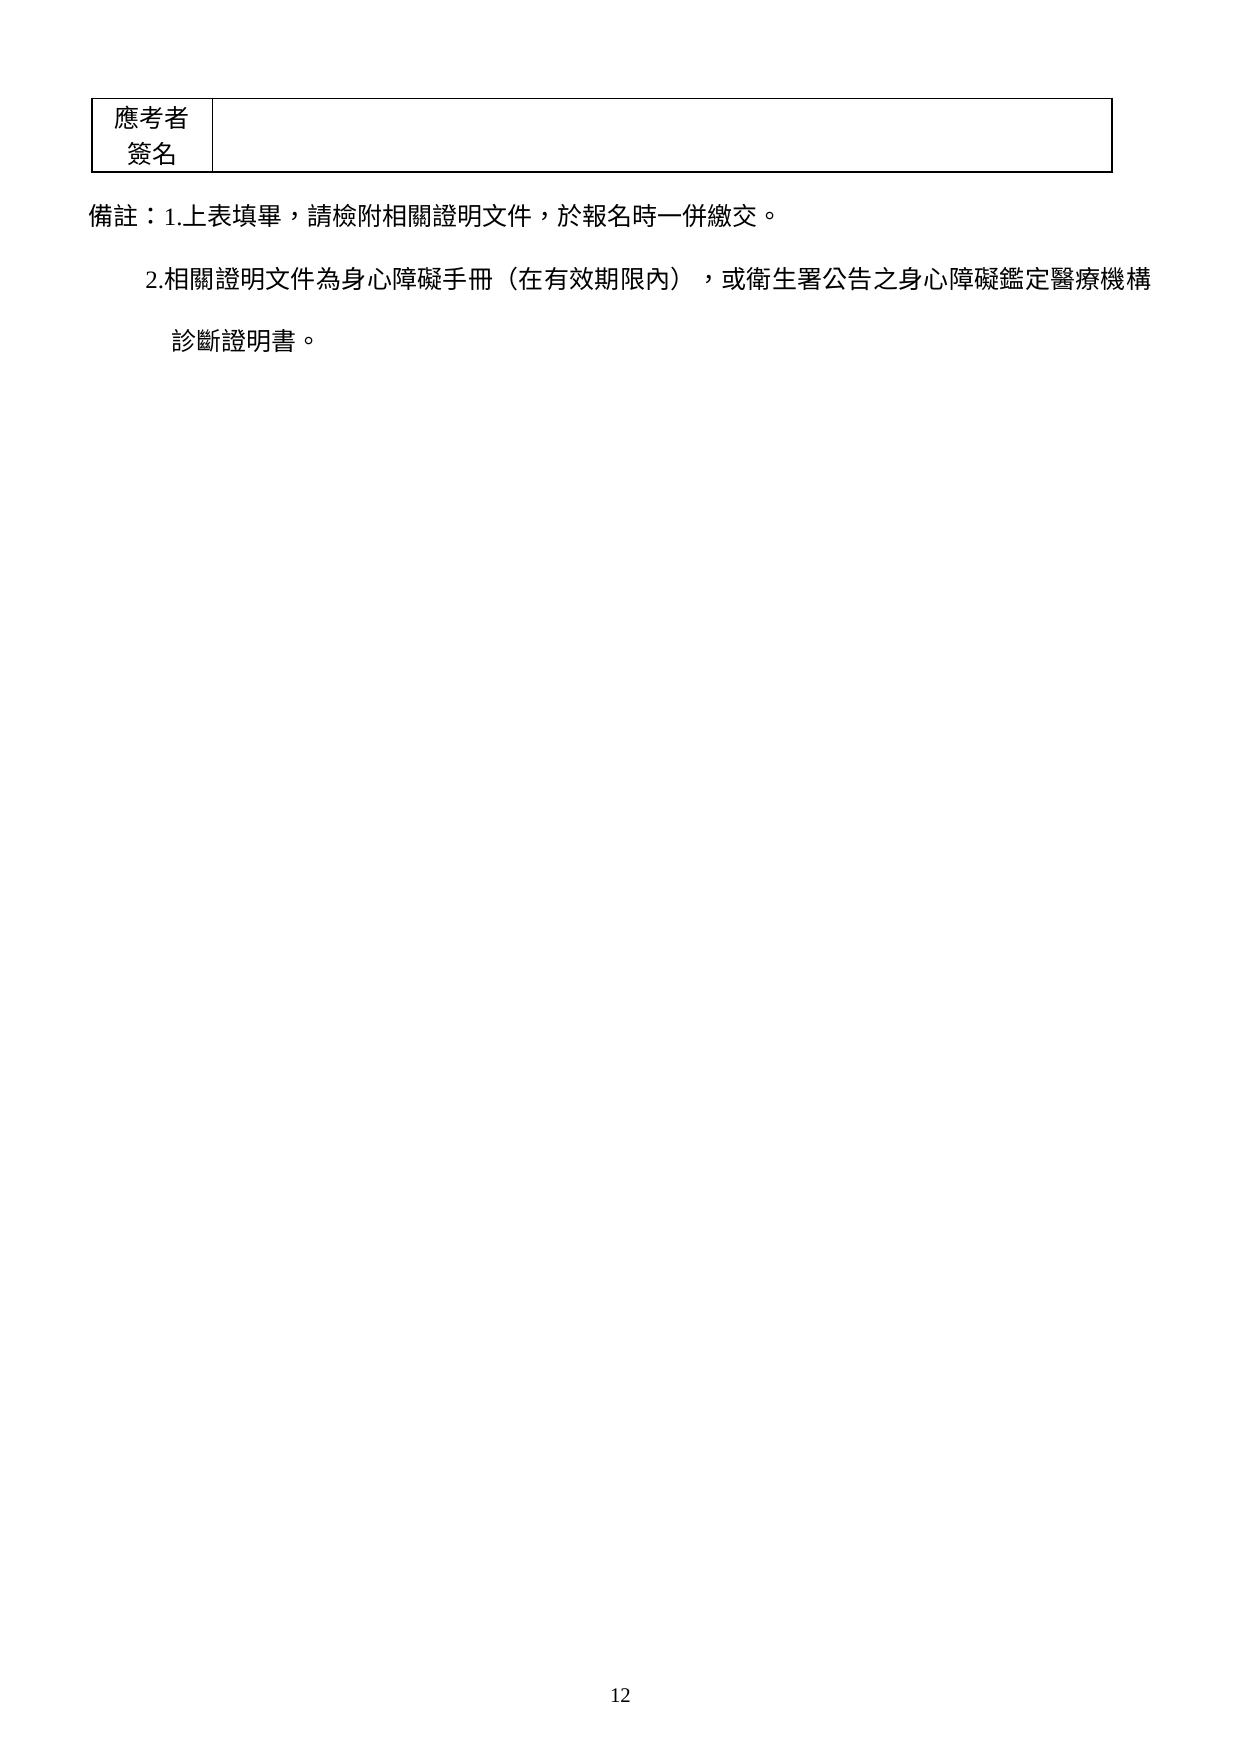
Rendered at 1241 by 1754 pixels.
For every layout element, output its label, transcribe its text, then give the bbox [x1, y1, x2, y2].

text 備註：1.上表填畢，請檢附相關證明文件，於報名時一併繳交。 [89, 173, 1152, 236]
table_cell 應考者 簽名 [93, 99, 212, 171]
table_cell [213, 99, 1111, 171]
text 2.相關證明文件為身心障礙手冊（在有效期限內），或衛生署公告之身心障礙鑑定醫療機構診斷證明書。 [139, 236, 1152, 361]
